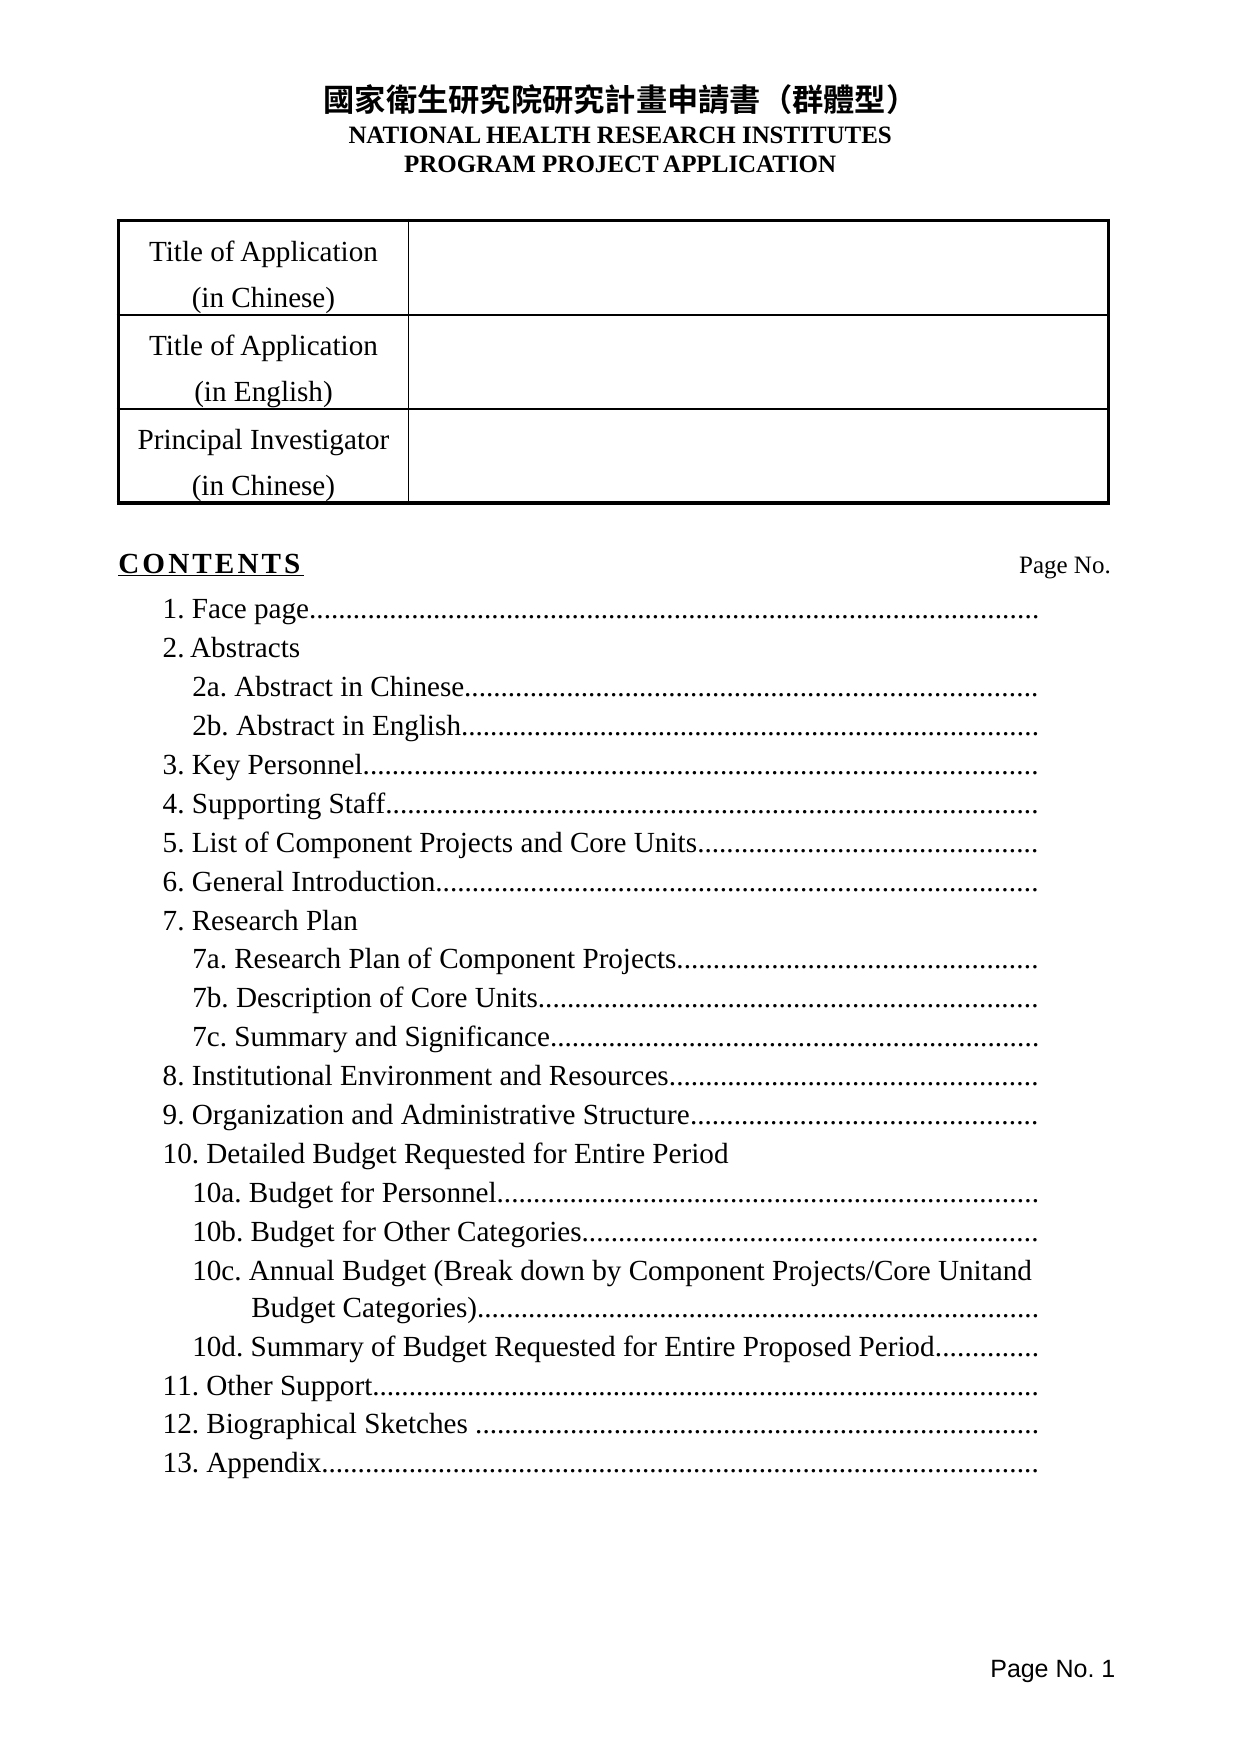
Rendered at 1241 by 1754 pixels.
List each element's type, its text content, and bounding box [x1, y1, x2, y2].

text 10c. Annual Budget (Break down by Component Projects/Core Unitand Budget Categories) [192, 1250, 1048, 1323]
text 10d. Summary of Budget Requested for Entire Proposed Period [192, 1326, 1122, 1362]
text 7a. Research Plan of Component Projects [192, 939, 1122, 975]
text 11. Other Support [162, 1365, 1122, 1401]
text 國家衛生研究院研究計畫申請書（群體型） [118, 75, 1122, 120]
table_header Title of Application (in Chinese) [120, 222, 408, 314]
text 6. General Introduction [162, 861, 1122, 897]
text 7c. Summary and Significance [192, 1017, 1122, 1053]
text 7. Research Plan [162, 900, 1122, 936]
text 4. Supporting Staff [162, 783, 1122, 819]
table_cell Principal Investigator (in Chinese) [120, 410, 408, 501]
text 10a. Budget for Personnel [192, 1172, 1122, 1209]
text Contents Page No. [118, 546, 1122, 579]
text 10. Detailed Budget Requested for Entire Period [162, 1133, 1122, 1170]
text NATIONAL HEALTH RESEARCH INSTITUTES [118, 120, 1122, 149]
table_cell [409, 316, 1107, 408]
text 5. List of Component Projects and Core Units [162, 822, 1122, 858]
text 2a. Abstract in Chinese [192, 666, 1122, 702]
text 2. Abstracts [162, 627, 1122, 663]
text 3. Key Personnel [162, 744, 1122, 780]
text 2b. Abstract in English [192, 705, 1122, 741]
text 8. Institutional Environment and Resources [162, 1056, 1122, 1092]
text 9. Organization and Administrative Structure [162, 1094, 1122, 1131]
table_cell Title of Application (in English) [120, 316, 408, 408]
text 1. Face page [162, 588, 1122, 624]
text 13. Appendix [162, 1443, 1122, 1479]
text 10b. Budget for Other Categories [192, 1211, 1122, 1248]
text 12. Biographical Sketches [162, 1404, 1122, 1440]
text PROGRAM PROJECT APPLICATION [118, 149, 1122, 178]
table_header [409, 222, 1107, 314]
table_cell [409, 410, 1107, 501]
text 7b. Description of Core Units [192, 978, 1122, 1014]
